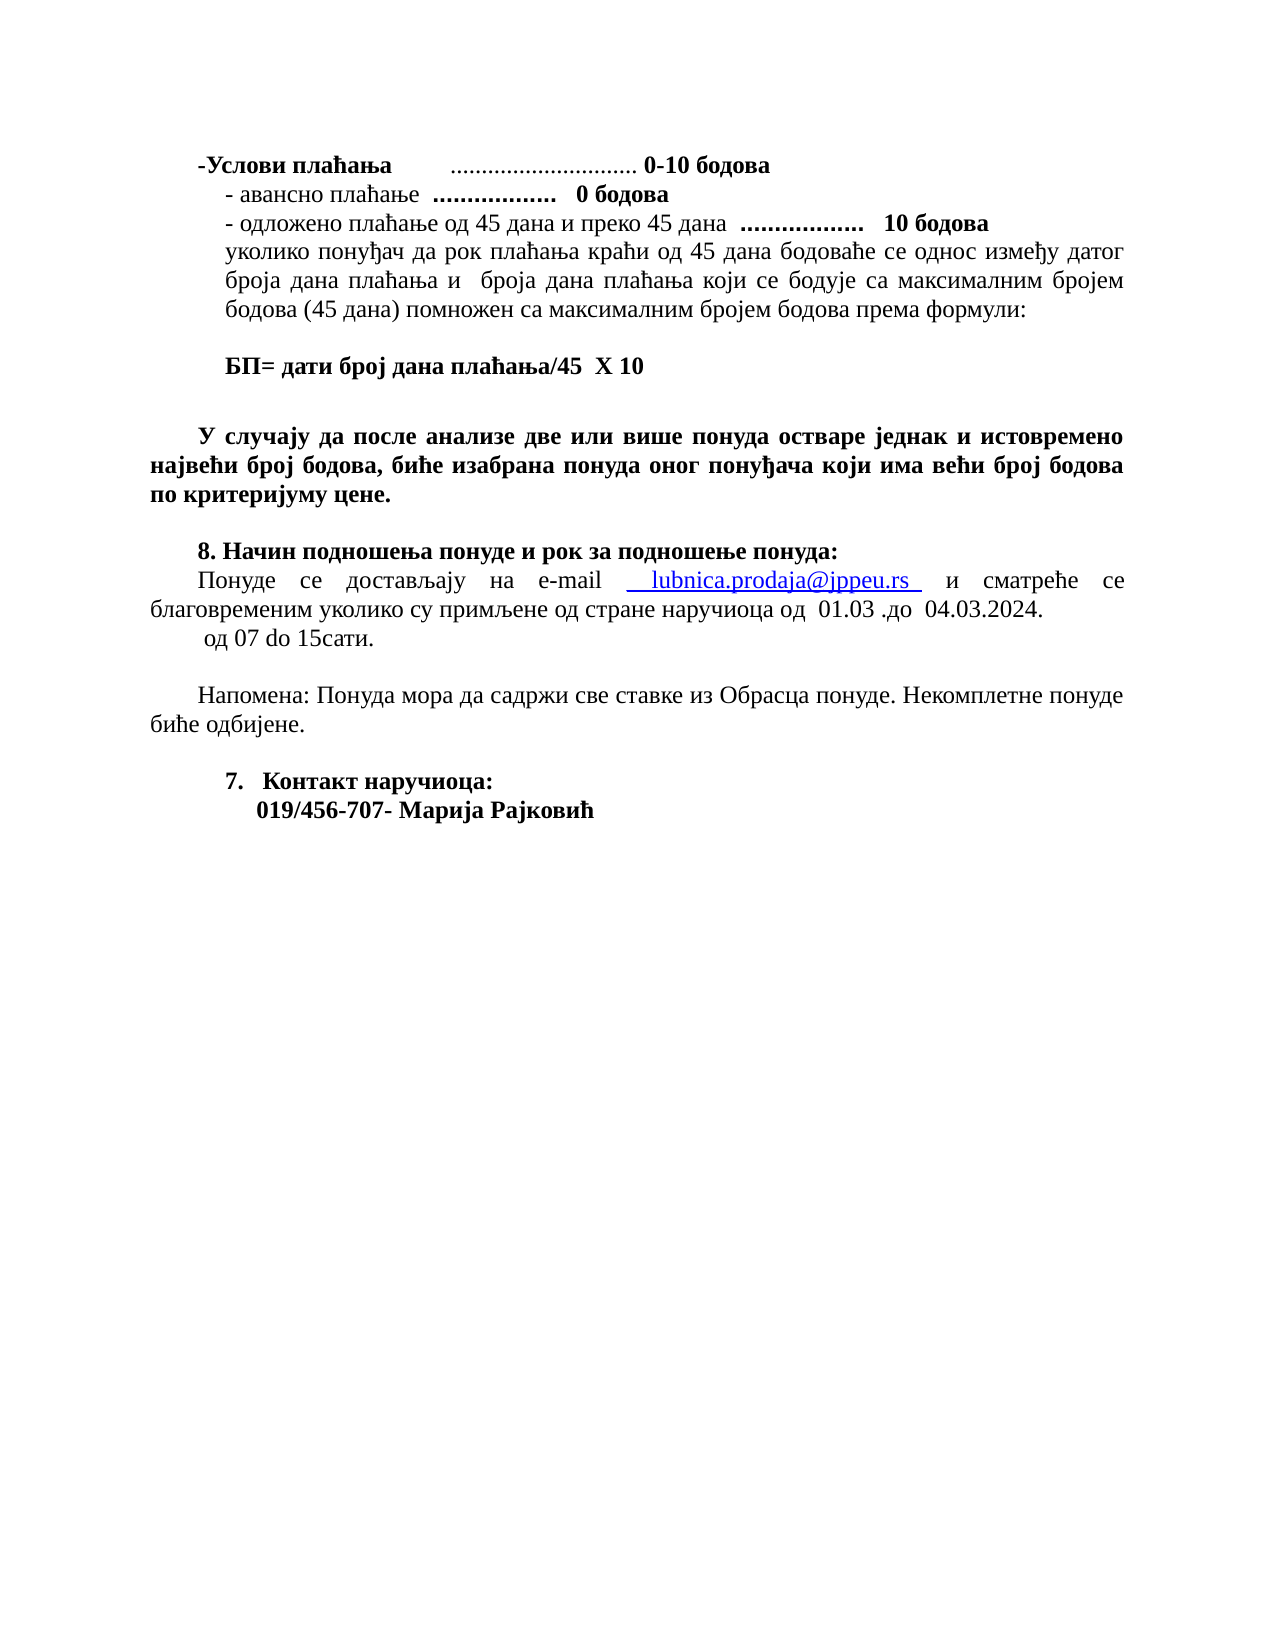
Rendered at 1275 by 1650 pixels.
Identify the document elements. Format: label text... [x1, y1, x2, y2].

text од 07 do 15сати. [150, 623, 1125, 651]
text - авансно плаћање .................. 0 бодова [225, 179, 1125, 208]
text БП= дати број дана плаћања/45 X 10 [225, 351, 1125, 380]
text Понуде се достављају на e-mail __lubnica.prodaja@jppeu.rs_ и сматреће се благовременим уколико су примљене од стране наручиоца од 01.03 .до 04.03.2024. [150, 565, 1125, 623]
text У случају да после анализе две или више понуда остваре једнак и истовремено највећи број бодова, биће изабрана понуда оног понуђача који има већи број бодова по критеријуму цене. [150, 421, 1125, 508]
text -Услови плаћања .............................. 0-10 бодова [150, 150, 1125, 179]
text Напомена: Понуда мора да садржи све ставке из Обрасца понуде. Некомплетне понуде биће одбијене. [150, 680, 1125, 738]
text 8. Начин подношења понуде и рок за подношење понуда: [150, 536, 1125, 565]
text уколико понуђач да рок плаћања краћи од 45 дана бодоваће се однос између датог броја дана плаћања и броја дана плаћања који се бодује са максималним бројем бодова (45 дана) помножен са максималним бројем бодова према формули: [225, 236, 1125, 323]
text - одложено плаћање од 45 дана и преко 45 дана .................. 10 бодова [225, 208, 1125, 236]
text 019/456-707- Марија Рајковић [225, 795, 1125, 824]
list Контакт наручиоца: [225, 766, 1125, 795]
